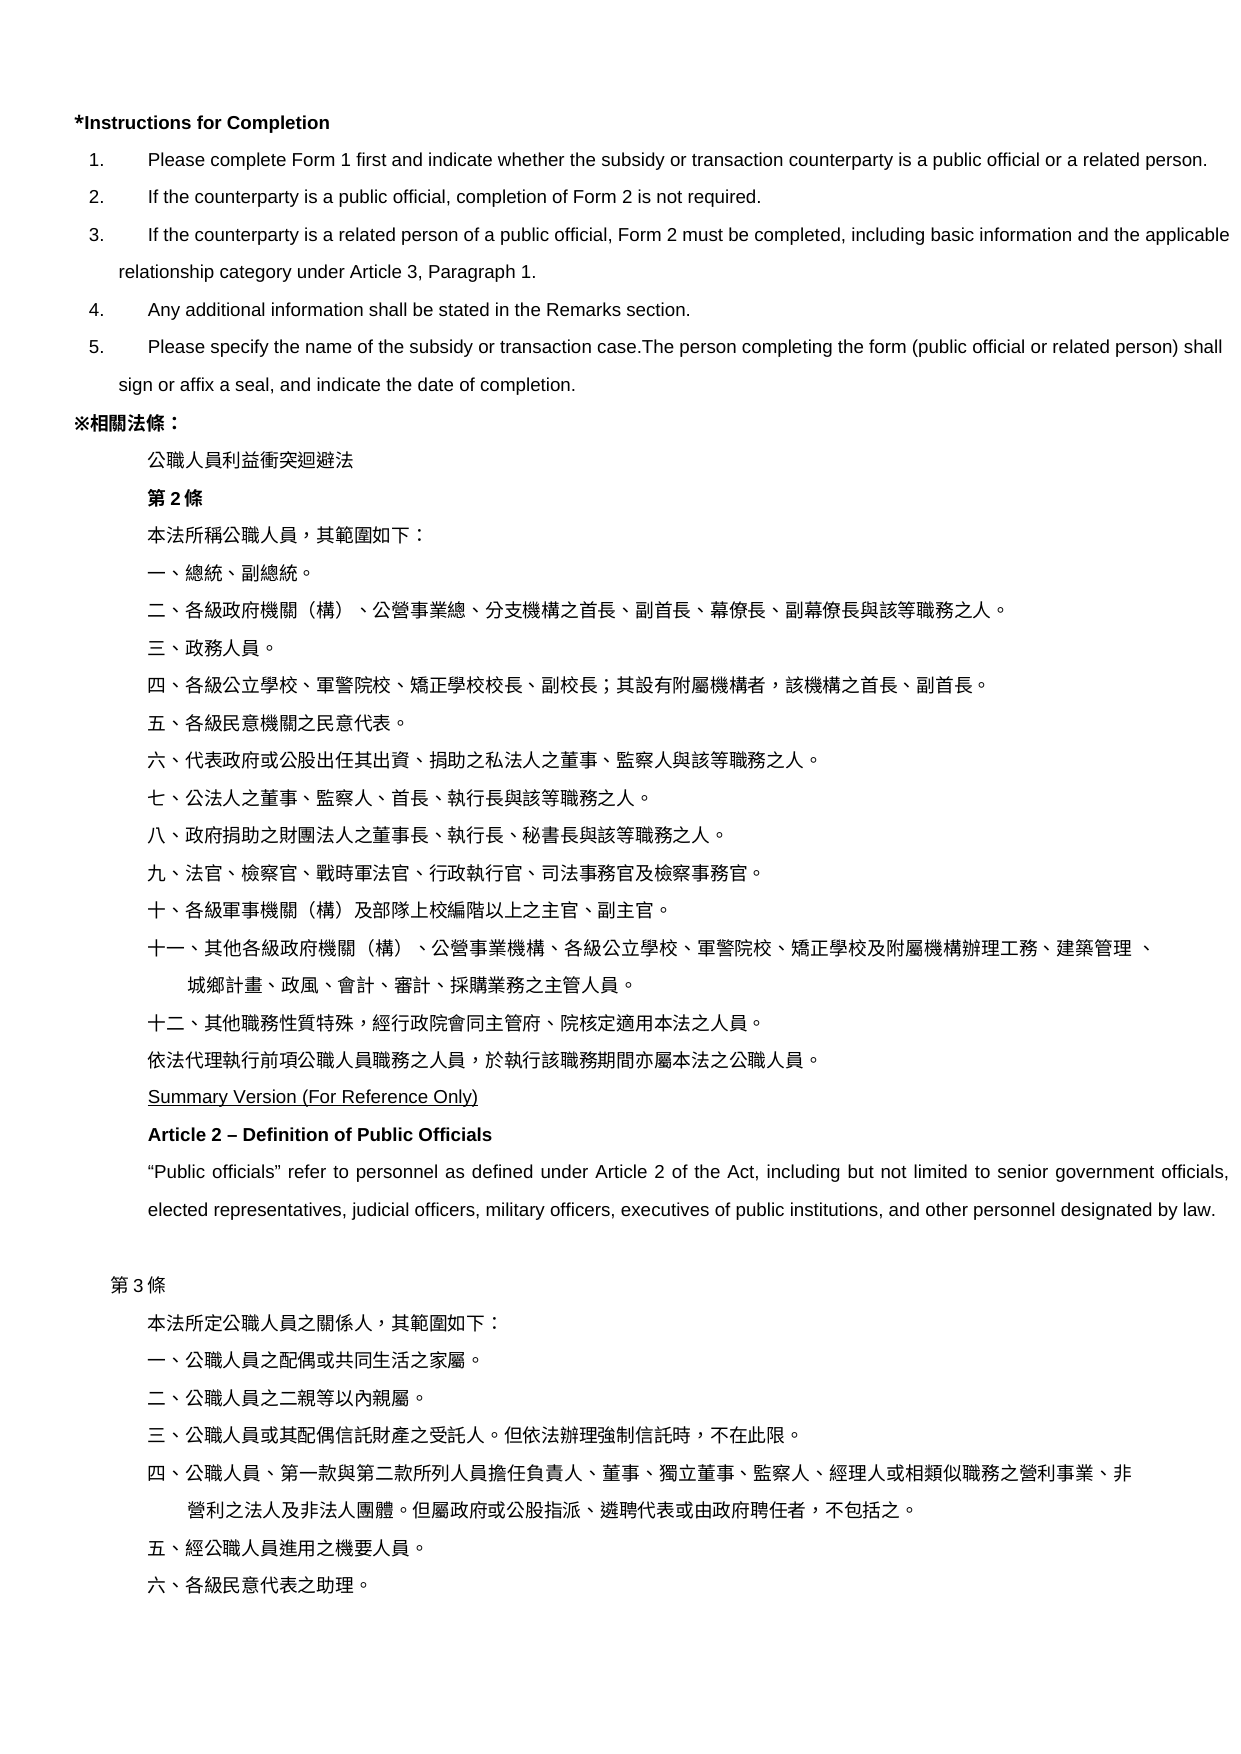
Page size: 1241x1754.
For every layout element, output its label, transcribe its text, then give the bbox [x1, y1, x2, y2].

text 公職人員利益衝突迴避法 [148, 441, 1137, 478]
text 十、各級軍事機關（構）及部隊上校編階以上之主官、副主官。 [148, 891, 1137, 928]
text 二、公職人員之二親等以內親屬。 [148, 1378, 1137, 1416]
text ※相關法條： [74, 403, 1231, 441]
list If the counterparty is a public official, completion of Form 2 is not required. [89, 178, 1231, 216]
text 五、各級民意機關之民意代表。 [148, 703, 1137, 741]
list Please specify the name of the subsidy or transaction case.The person completing the form (public official or related person) shall sign or affix a seal, and indicate the date of completion. [89, 328, 1231, 403]
text 三、公職人員或其配偶信託財產之受託人。但依法辦理強制信託時，不在此限。 [148, 1416, 1137, 1453]
text “Public officials” refer to personnel as defined under Article 2 of the Act, including but not limited to senior government officials, elected representatives, judicial officers, military officers, executives of public institutions, and other personnel designated by law. [148, 1153, 1231, 1228]
text 本法所稱公職人員，其範圍如下： [148, 516, 1137, 553]
list If the counterparty is a related person of a public official, Form 2 must be completed, including basic information and the applicable relationship category under Article 3, Paragraph 1. [89, 216, 1231, 291]
text Summary Version (For Reference Only) [148, 1078, 1231, 1116]
text 七、公法人之董事、監察人、首長、執行長與該等職務之人。 [148, 778, 1137, 816]
text 六、代表政府或公股出任其出資、捐助之私法人之董事、監察人與該等職務之人。 [148, 741, 1137, 778]
text 第2條 [148, 478, 1137, 516]
text 第3條 [74, 1266, 1231, 1303]
text 一、總統、副總統。 [148, 553, 1137, 591]
list Please complete Form 1 first and indicate whether the subsidy or transaction counterparty is a public official or a related person. [89, 141, 1231, 178]
text 十二、其他職務性質特殊，經行政院會同主管府、院核定適用本法之人員。 [148, 1003, 1137, 1041]
text 六、各級民意代表之助理。 [148, 1566, 1137, 1603]
text 本法所定公職人員之關係人，其範圍如下： [148, 1303, 1137, 1341]
text 四、公職人員、第一款與第二款所列人員擔任負責人、董事、獨立董事、監察人、經理人或相類似職務之營利事業、非營利之法人及非法人團體。但屬政府或公股指派、遴聘代表或由政府聘任者，不包括之。 [148, 1453, 1137, 1528]
text 九、法官、檢察官、戰時軍法官、行政執行官、司法事務官及檢察事務官。 [148, 853, 1137, 891]
text Article 2 – Definition of Public Officials [148, 1116, 1231, 1153]
text 依法代理執行前項公職人員職務之人員，於執行該職務期間亦屬本法之公職人員。 [148, 1041, 1137, 1078]
text 一、公職人員之配偶或共同生活之家屬。 [148, 1341, 1137, 1378]
text *Instructions for Completion [74, 103, 1137, 141]
text 八、政府捐助之財團法人之董事長、執行長、秘書長與該等職務之人。 [148, 816, 1137, 853]
text 二、各級政府機關（構）、公營事業總、分支機構之首長、副首長、幕僚長、副幕僚長與該等職務之人。 [148, 591, 1137, 628]
text 五、經公職人員進用之機要人員。 [148, 1528, 1137, 1566]
list Any additional information shall be stated in the Remarks section. [89, 291, 1231, 328]
text 十一、其他各級政府機關（構）、公營事業機構、各級公立學校、軍警院校、矯正學校及附屬機構辦理工務、建築管理、城鄉計畫、政風、會計、審計、採購業務之主管人員。 [148, 928, 1137, 1003]
text 三、政務人員。 [148, 628, 1137, 666]
text 四、各級公立學校、軍警院校、矯正學校校長、副校長；其設有附屬機構者，該機構之首長、副首長。 [148, 666, 1137, 703]
